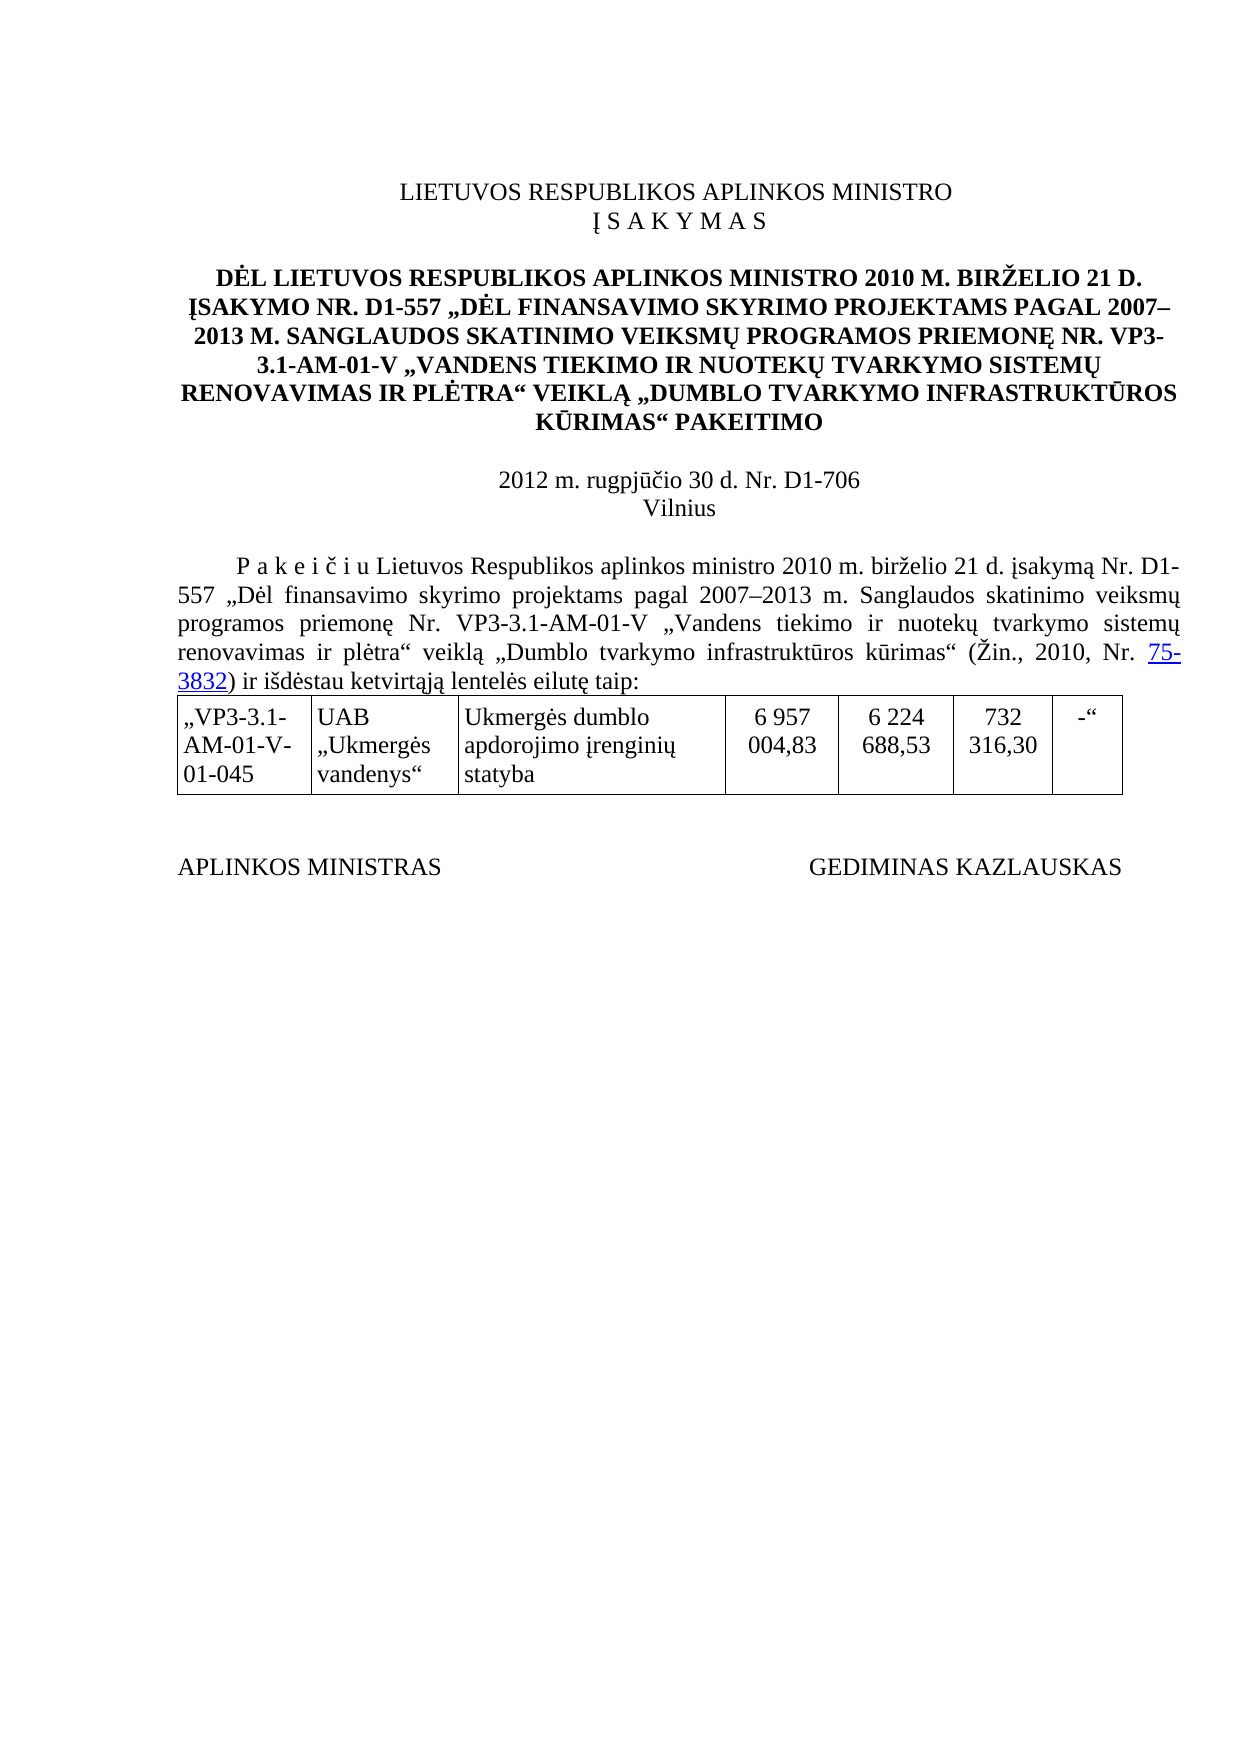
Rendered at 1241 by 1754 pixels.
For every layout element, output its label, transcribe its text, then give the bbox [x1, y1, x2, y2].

table_header UAB „Ukmergės vandenys“ [312, 696, 458, 794]
table_header Ukmergės dumblo apdorojimo įrenginių statyba [459, 696, 725, 794]
text Į S A K Y M A S [177, 206, 1181, 235]
text 2012 m. rugpjūčio 30 d. Nr. D1-706 [177, 465, 1181, 493]
table_header -“ [1053, 696, 1122, 794]
table_header „VP3-3.1-AM-01-V-01-045 [178, 696, 311, 794]
text P a k e i č i u Lietuvos Respublikos aplinkos ministro 2010 m. birželio 21 d. įsakymą Nr. D1-557 „Dėl finansavimo skyrimo projektams pagal 2007–2013 m. Sanglaudos skatinimo veiksmų programos priemonę Nr. VP3-3.1-AM-01-V „Vandens tiekimo ir nuotekų tvarkymo sistemų renovavimas ir plėtra“ veiklą „Dumblo tvarkymo infrastruktūros kūrimas“ (Žin., 2010, Nr. 75-3832) ir išdėstau ketvirtąją lentelės eilutę taip: [177, 551, 1181, 695]
text DĖL LIETUVOS RESPUBLIKOS APLINKOS MINISTRO 2010 M. BIRŽELIO 21 D. ĮSAKYMO Nr. D1-557 „DĖL FINANSAVIMO SKYRIMO PROJEKTAMS PAGAL 2007–2013 M. SANGLAUDOS SKATINIMO VEIKSMŲ PROGRAMOS PRIEMONĘ Nr. VP3-3.1-AM-01-V „VANDENS TIEKIMO IR NUOTEKŲ TVARKYMO SISTEMŲ RENOVAVIMAS IR PLĖTRA“ VEIKLĄ „DUMBLO TVARKYMO INFRASTRUKTŪROS KŪRIMAS“ PAKEITIMO [177, 263, 1181, 436]
table_header 6 957 004,83 [726, 696, 838, 794]
text Vilnius [177, 493, 1181, 522]
text Aplinkos ministras Gediminas Kazlauskas [177, 852, 1181, 881]
table_header 6 224 688,53 [839, 696, 953, 794]
text LIETUVOS RESPUBLIKOS APLINKOS MINISTRO [177, 177, 1181, 206]
table_header 732 316,30 [954, 696, 1052, 794]
